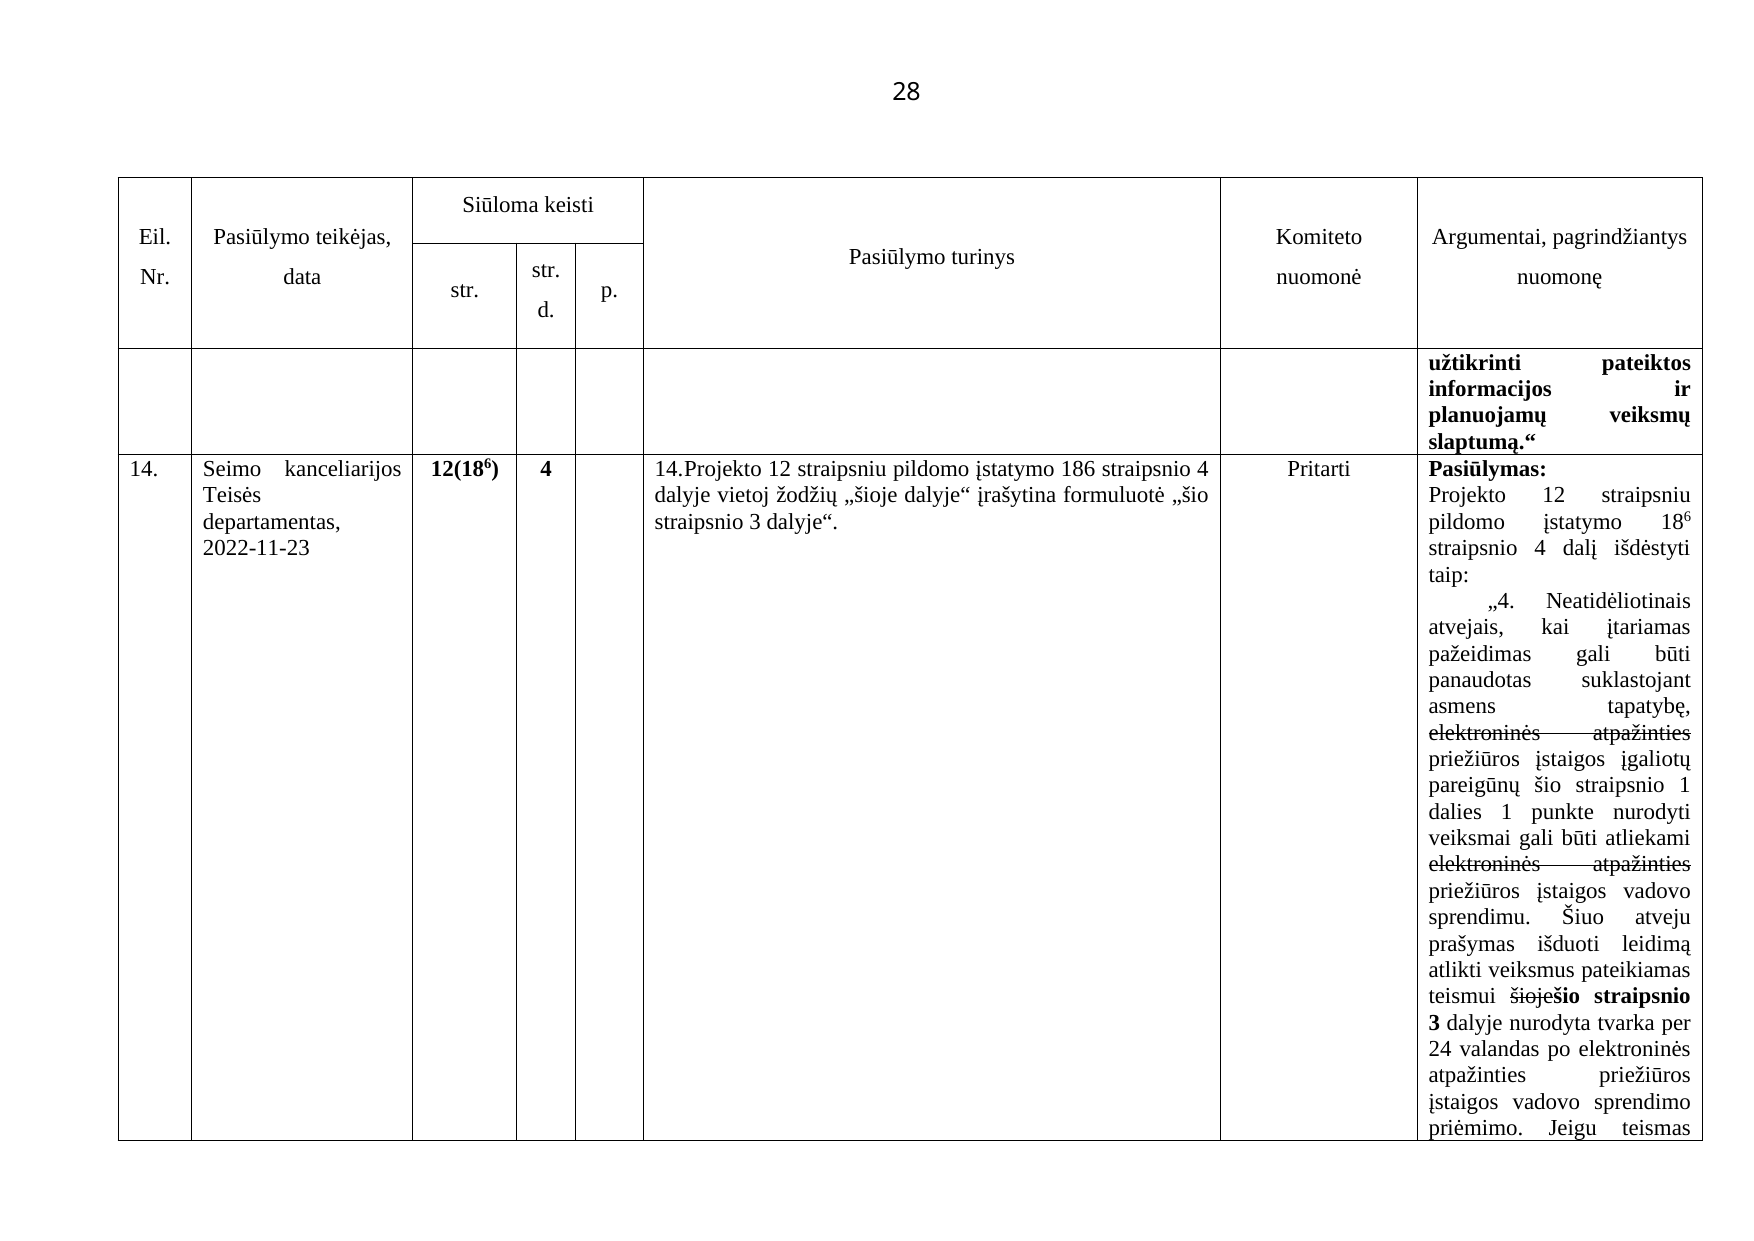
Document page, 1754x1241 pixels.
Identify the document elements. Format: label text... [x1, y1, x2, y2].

table_cell 12(186) [413, 455, 516, 1140]
table_cell str. [413, 244, 516, 348]
table_cell [517, 349, 575, 454]
table_cell [576, 349, 643, 454]
table_cell [1221, 349, 1417, 454]
table_cell [119, 349, 191, 454]
table_cell 4 [517, 455, 575, 1140]
table_cell [413, 349, 516, 454]
table_header Eil. Nr. [119, 178, 191, 348]
table_cell str. d. [517, 244, 575, 348]
table_header Komiteto nuomonė [1221, 178, 1417, 348]
table_cell 14. [119, 455, 191, 1140]
table_cell Pasiūlymas: Projekto 12 straipsniu pildomo įstatymo 186 straipsnio 4 dalį išdėstyti taip: „4. Neatidėliotinais atvejais, kai įtariamas pažeidimas gali būti panaudotas suklastojant asmens tapatybę, elektroninės atpažinties priežiūros įstaigos įgaliotų pareigūnų šio straipsnio 1 dalies 1 punkte nurodyti veiksmai gali būti atliekami elektroninės atpažinties priežiūros įstaigos vadovo sprendimu. Šiuo atveju prašymas išduoti leidimą atlikti veiksmus pateikiamas teismui šioješio straipsnio 3 dalyje nurodyta tvarka per 24 valandas po elektroninės atpažinties priežiūros įstaigos vadovo sprendimo priėmimo. Jeigu teismas [1418, 455, 1702, 1140]
table_header Argumentai, pagrindžiantys nuomonę [1418, 178, 1702, 348]
table_cell 14. Projekto 12 straipsniu pildomo įstatymo 186 straipsnio 4 dalyje vietoj žodžių „šioje dalyje“ įrašytina formuluotė „šio straipsnio 3 dalyje“. [644, 455, 1220, 1140]
table_cell Seimo kanceliarijos Teisės departamentas, 2022-11-23 [192, 455, 412, 1140]
table_header Siūloma keisti [413, 178, 643, 243]
table_cell p. [576, 244, 643, 348]
table_cell [192, 349, 412, 454]
table_cell Pritarti [1221, 455, 1417, 1140]
table_cell [644, 349, 1220, 454]
table_header Pasiūlymo teikėjas, data [192, 178, 412, 348]
table_header Pasiūlymo turinys [644, 178, 1220, 348]
table_cell užtikrinti pateiktos informacijos ir planuojamų veiksmų slaptumą.“ [1418, 349, 1702, 454]
table_cell [576, 455, 643, 1140]
